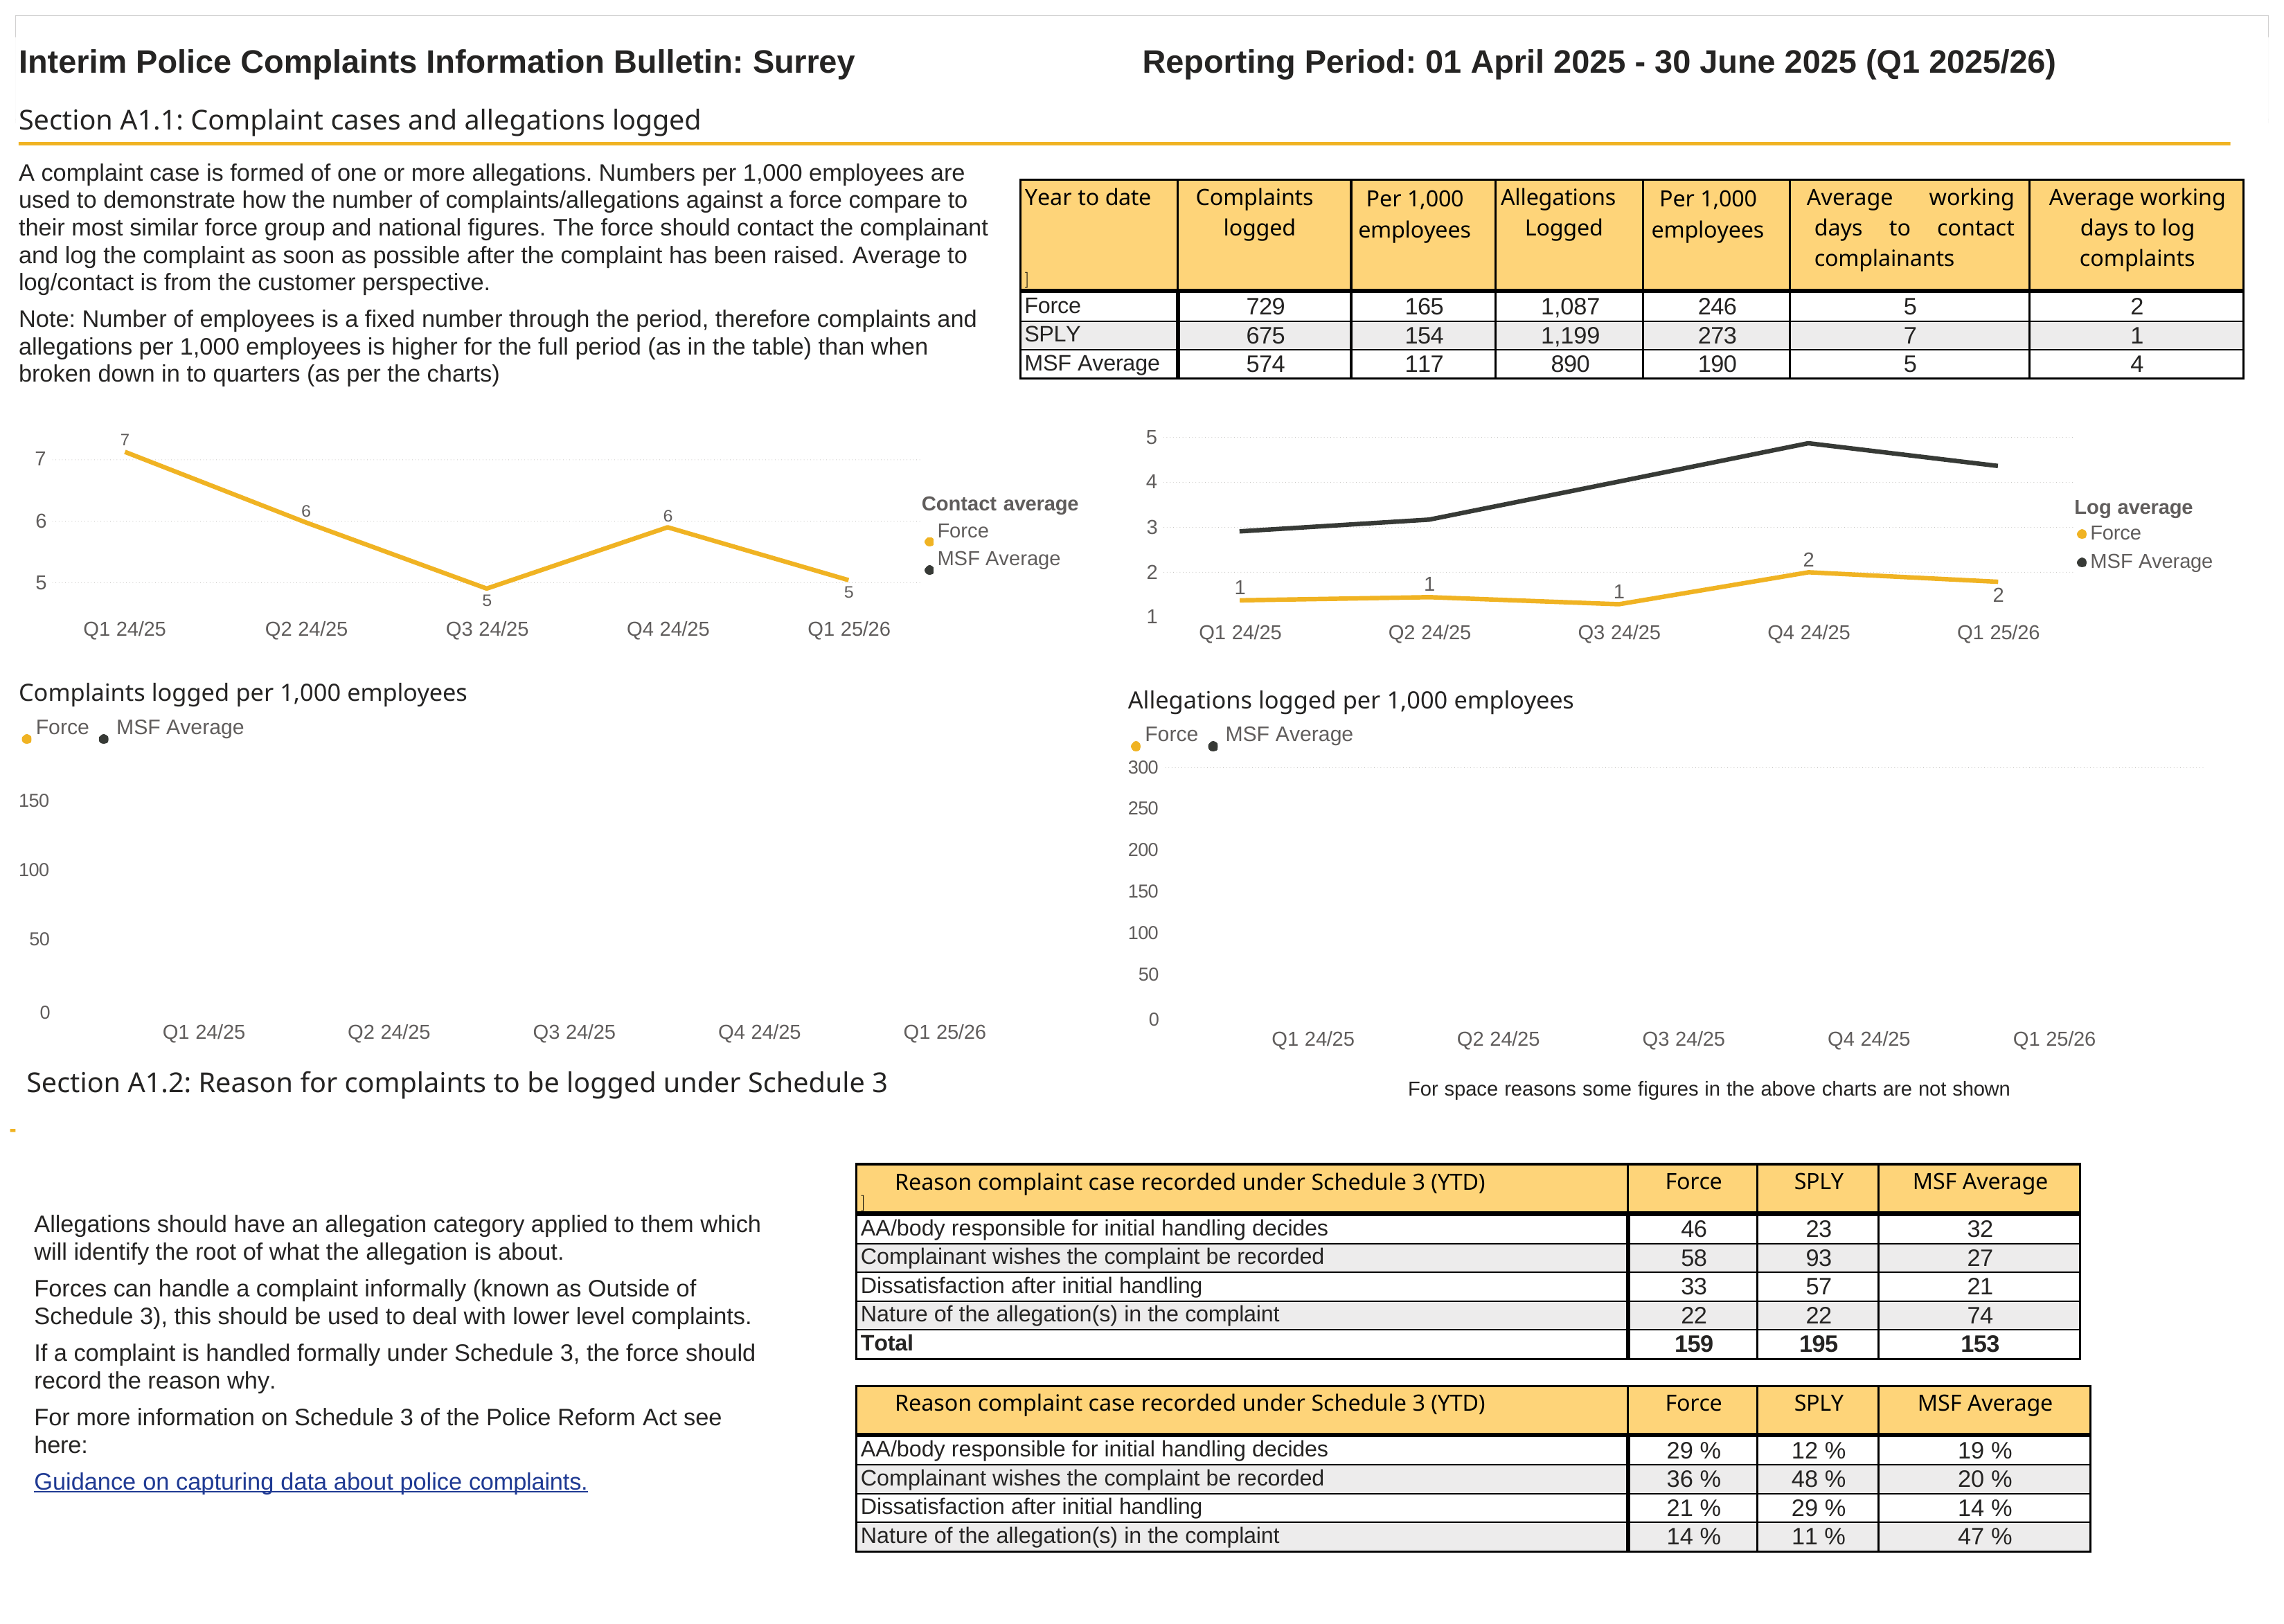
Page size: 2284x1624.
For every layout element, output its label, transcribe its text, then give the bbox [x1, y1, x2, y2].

table_cell 33 [1630, 1273, 1756, 1301]
table_cell 11 % [1758, 1523, 1877, 1550]
table_cell 46 [1630, 1216, 1756, 1243]
table_cell Dissatisfaction after initial handling [857, 1273, 1626, 1301]
table_header Average working days to log complaints [2031, 181, 2242, 289]
table_header SPLY [1758, 1166, 1877, 1211]
table_cell 4 [2031, 350, 2242, 377]
table_cell 675 [1180, 322, 1350, 349]
text If a complaint is handled formally under Schedule 3, the force should record the reason why. [851, 1385, 2096, 1560]
table_cell 153 [1880, 1330, 2079, 1358]
table_cell 190 [1644, 350, 1789, 377]
table_cell 165 [1353, 293, 1495, 320]
table_header Reason complaint case recorded under Schedule 3 (YTD)  [857, 1166, 1627, 1211]
table_cell 5 [1791, 350, 2028, 377]
table_cell Force [1021, 293, 1176, 320]
table_cell 19 % [1880, 1437, 2089, 1464]
text Allegations should have an allegation category applied to them which will identify the root of what the allegation is about. [851, 1163, 2085, 1368]
table_cell 1 [2031, 322, 2242, 349]
table_cell 246 [1644, 293, 1789, 320]
table_cell Dissatisfaction after initial handling [857, 1494, 1626, 1522]
table_cell 1,199 [1497, 322, 1642, 349]
table_cell 154 [1353, 322, 1495, 349]
table_cell 195 [1758, 1330, 1877, 1358]
table_cell 890 [1497, 350, 1642, 377]
table_header Force [1629, 1166, 1756, 1211]
table_cell Complainant wishes the complaint be recorded [857, 1244, 1626, 1271]
table_cell 20 % [1880, 1465, 2089, 1493]
table_cell 5 [1791, 293, 2028, 320]
table_cell Complainant wishes the complaint be recorded [857, 1465, 1626, 1493]
table_cell 2 [2031, 293, 2242, 320]
table_cell 23 [1758, 1216, 1877, 1243]
table_cell 48 % [1758, 1465, 1877, 1493]
table_header MSF Average [1880, 1387, 2089, 1433]
table_cell SPLY [1021, 322, 1176, 349]
table_header Average working days to contact complainants [1791, 181, 2028, 289]
table_cell 93 [1758, 1244, 1877, 1271]
table_cell 22 [1758, 1302, 1877, 1329]
table_cell 47 % [1880, 1523, 2089, 1550]
table_cell 36 % [1630, 1465, 1756, 1493]
subtitle Section A1.1: Complaint cases and allegations logged [1015, 179, 2249, 386]
table_cell 117 [1353, 350, 1495, 377]
table_header Allegations Logged [1497, 181, 1642, 289]
table_cell AA/body responsible for initial handling decides [857, 1437, 1626, 1464]
table_cell 27 [1880, 1244, 2079, 1271]
table_cell 159 [1630, 1330, 1756, 1358]
table_cell 273 [1644, 322, 1789, 349]
table_cell 14 % [1880, 1494, 2089, 1522]
table_cell Nature of the allegation(s) in the complaint [857, 1302, 1626, 1329]
table_cell 29 % [1758, 1494, 1877, 1522]
table_header SPLY [1758, 1387, 1877, 1433]
table_cell 74 [1880, 1302, 2079, 1329]
table_cell 32 [1880, 1216, 2079, 1243]
table_cell 22 [1630, 1302, 1756, 1329]
table_cell MSF Average [1021, 350, 1176, 377]
table_cell Total [857, 1330, 1626, 1358]
table_cell 7 [1791, 322, 2028, 349]
table_header Year to date  [1021, 181, 1177, 289]
table_header MSF Average [1880, 1166, 2079, 1211]
table_cell 12 % [1758, 1437, 1877, 1464]
table_header Reason complaint case recorded under Schedule 3 (YTD) [857, 1387, 1627, 1433]
table_cell 14 % [1630, 1523, 1756, 1550]
table_header Per 1,000 employees [1644, 181, 1789, 289]
table_cell AA/body responsible for initial handling decides [857, 1216, 1626, 1243]
table_cell 21 % [1630, 1494, 1756, 1522]
table_cell 574 [1180, 350, 1350, 377]
table_header Per 1,000 employees [1353, 181, 1495, 289]
table_cell 57 [1758, 1273, 1877, 1301]
table_cell 1,087 [1497, 293, 1642, 320]
table_cell Nature of the allegation(s) in the complaint [857, 1523, 1626, 1550]
table_cell 729 [1180, 293, 1350, 320]
table_header Force [1629, 1387, 1756, 1433]
table_header Complaints logged [1179, 181, 1350, 289]
table_cell 21 [1880, 1273, 2079, 1301]
table_cell 29 % [1630, 1437, 1756, 1464]
table_cell 58 [1630, 1244, 1756, 1271]
